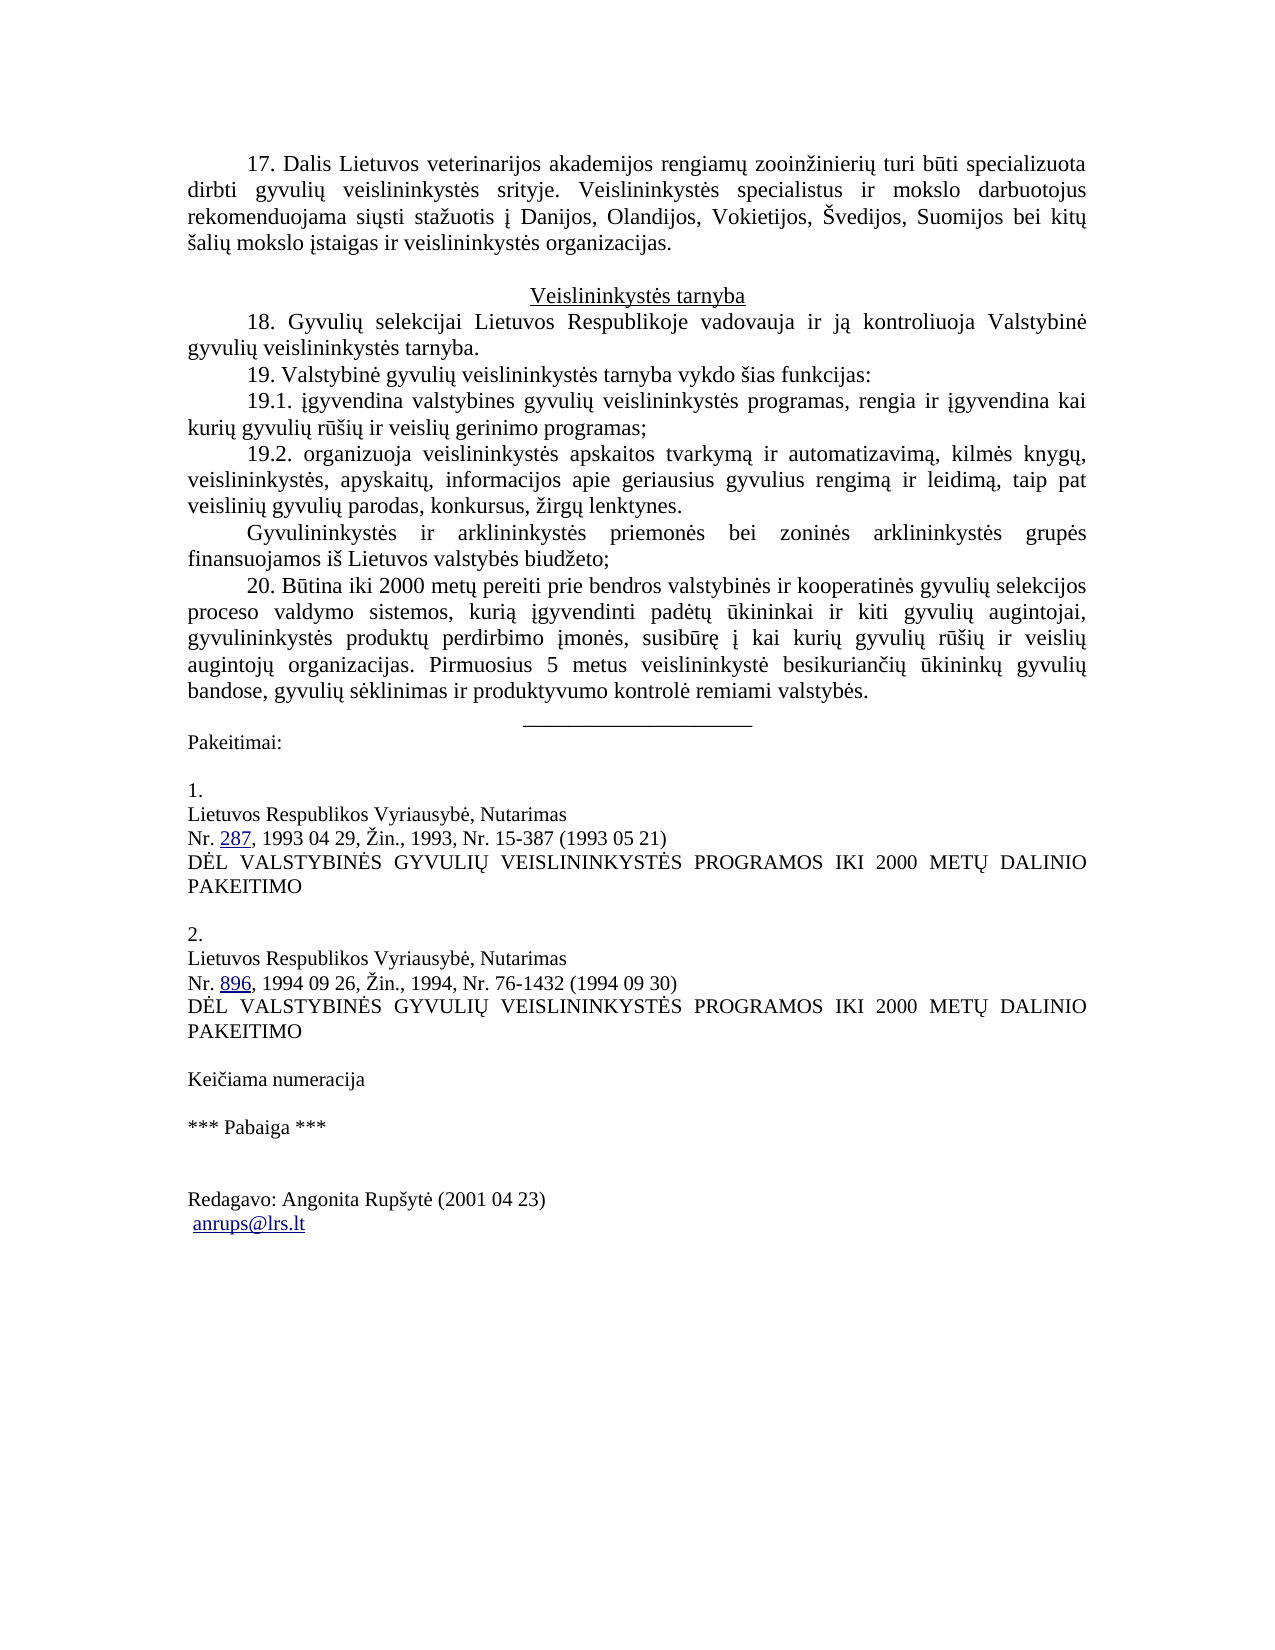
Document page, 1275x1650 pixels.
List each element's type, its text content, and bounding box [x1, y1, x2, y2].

text 17. Dalis Lietuvos veterinarijos akademijos rengiamų zooinžinierių turi būti specializuota dirbti gyvulių veislininkystės srityje. Veislininkystės specialistus ir mokslo darbuotojus rekomenduojama siųsti stažuotis į Danijos, Olandijos, Vokietijos, Švedijos, Suomijos bei kitų šalių mokslo įstaigas ir veislininkystės organizacijas. [187, 150, 1087, 255]
text 19.2. organizuoja veislininkystės apskaitos tvarkymą ir automatizavimą, kilmės knygų, veislininkystės, apyskaitų, informacijos apie geriausius gyvulius rengimą ir leidimą, taip pat veislinių gyvulių parodas, konkursus, žirgų lenktynes. [187, 440, 1087, 519]
text ____________________ [187, 703, 1087, 730]
text Gyvulininkystės ir arklininkystės priemonės bei zoninės arklininkystės grupės finansuojamos iš Lietuvos valstybės biudžeto; [187, 519, 1087, 572]
text *** Pabaiga *** [187, 1115, 1087, 1139]
text Lietuvos Respublikos Vyriausybė, Nutarimas [187, 946, 1087, 970]
text 1. [187, 778, 1087, 802]
text Redagavo: Angonita Rupšytė (2001 04 23) [187, 1187, 1087, 1211]
text 19.1. įgyvendina valstybines gyvulių veislininkystės programas, rengia ir įgyvendina kai kurių gyvulių rūšių ir veislių gerinimo programas; [187, 387, 1087, 440]
text Keičiama numeracija [187, 1067, 1087, 1091]
text 20. Būtina iki 2000 metų pereiti prie bendros valstybinės ir kooperatinės gyvulių selekcijos proceso valdymo sistemos, kurią įgyvendinti padėtų ūkininkai ir kiti gyvulių augintojai, gyvulininkystės produktų perdirbimo įmonės, susibūrę į kai kurių gyvulių rūšių ir veislių augintojų organizacijas. Pirmuosius 5 metus veislininkystė besikuriančių ūkininkų gyvulių bandose, gyvulių sėklinimas ir produktyvumo kontrolė remiami valstybės. [187, 572, 1087, 703]
subtitle Veislininkystės tarnyba [187, 282, 1087, 308]
text 18. Gyvulių selekcijai Lietuvos Respublikoje vadovauja ir ją kontroliuoja Valstybinė gyvulių veislininkystės tarnyba. [187, 308, 1087, 361]
text anrups@lrs.lt [187, 1211, 1087, 1235]
text Lietuvos Respublikos Vyriausybė, Nutarimas [187, 802, 1087, 826]
text Nr. 896, 1994 09 26, Žin., 1994, Nr. 76-1432 (1994 09 30) [187, 970, 1087, 994]
text 2. [187, 922, 1087, 946]
text DĖL VALSTYBINĖS GYVULIŲ VEISLININKYSTĖS PROGRAMOS IKI 2000 METŲ DALINIO PAKEITIMO [187, 994, 1087, 1043]
text Pakeitimai: [187, 730, 1087, 754]
text DĖL VALSTYBINĖS GYVULIŲ VEISLININKYSTĖS PROGRAMOS IKI 2000 METŲ DALINIO PAKEITIMO [187, 850, 1087, 898]
text Nr. 287, 1993 04 29, Žin., 1993, Nr. 15-387 (1993 05 21) [187, 826, 1087, 850]
text 19. Valstybinė gyvulių veislininkystės tarnyba vykdo šias funkcijas: [187, 361, 1087, 387]
